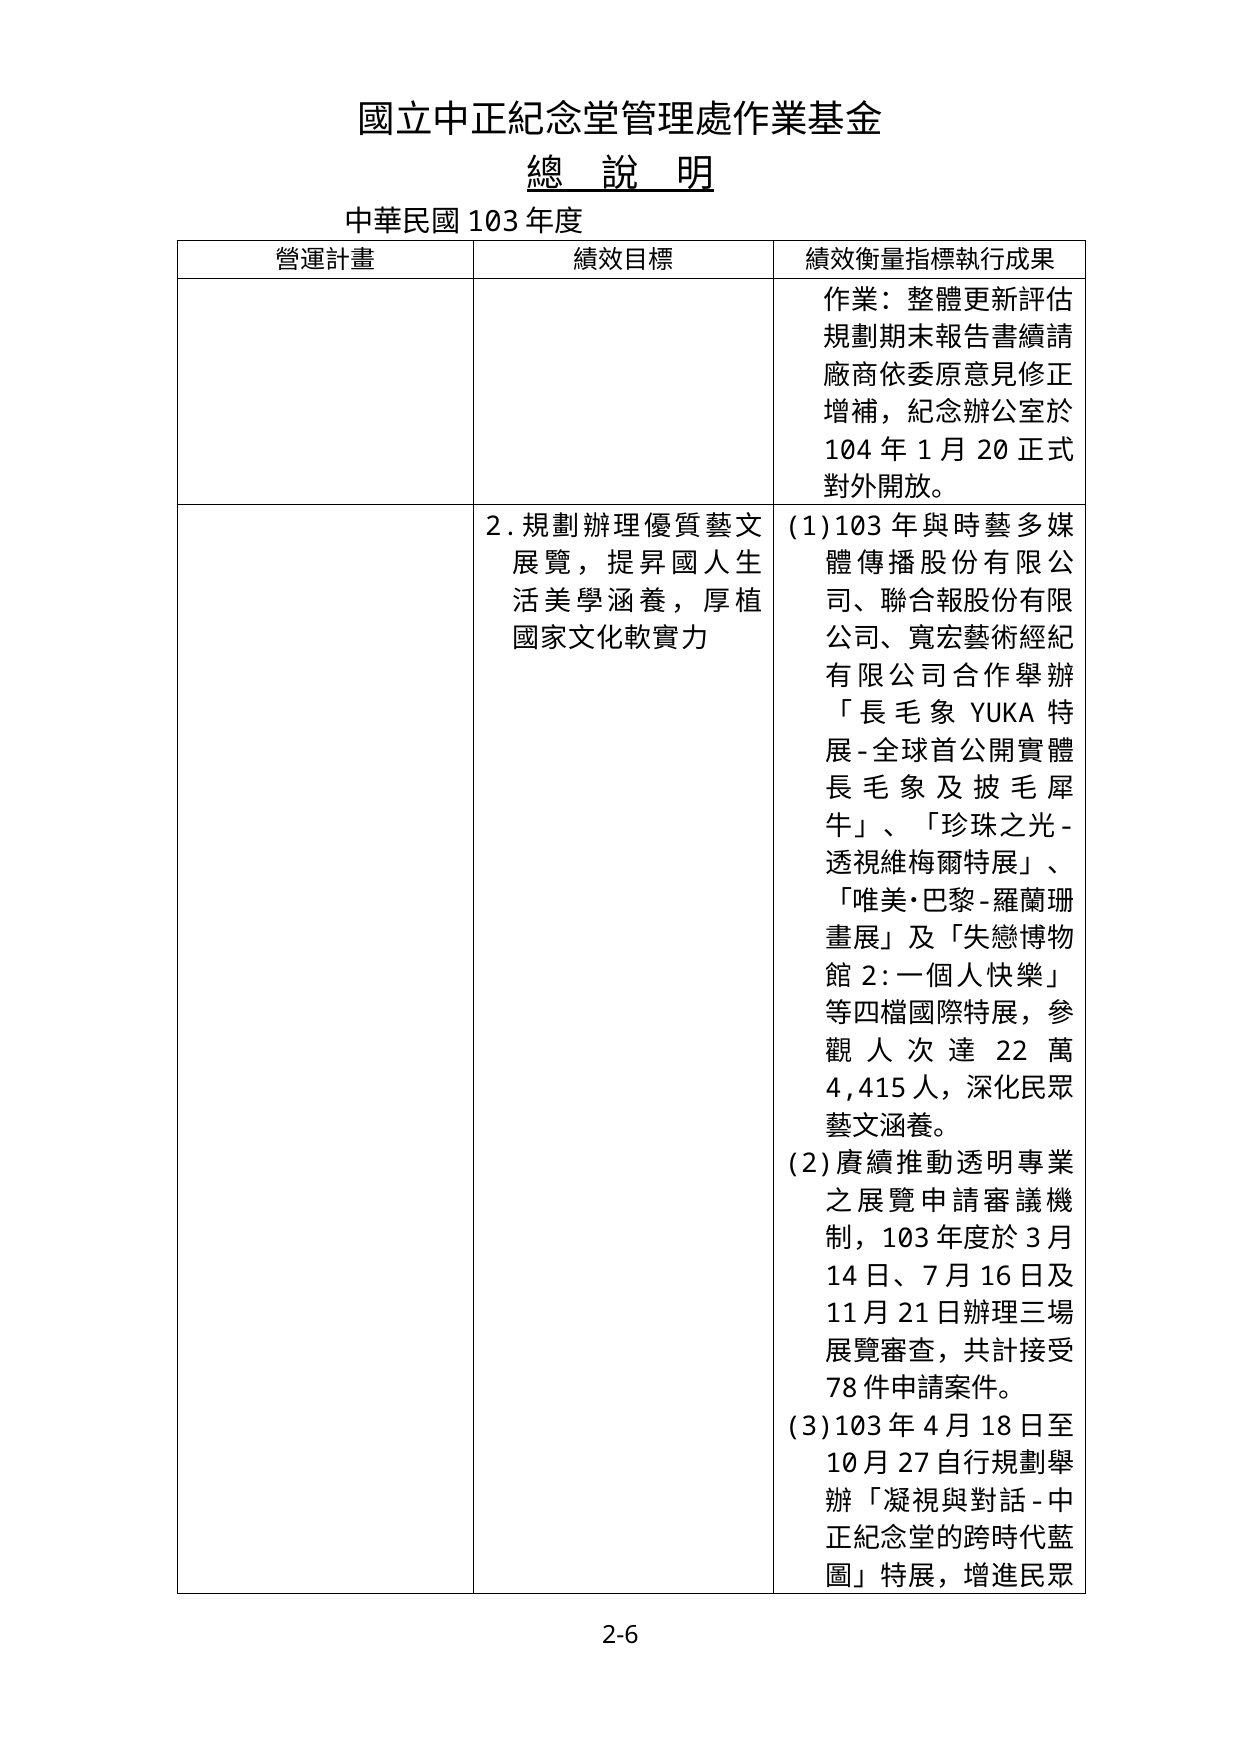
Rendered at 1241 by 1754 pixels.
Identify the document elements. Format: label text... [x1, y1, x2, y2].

table_cell [474, 279, 773, 504]
table_header 績效目標 [474, 241, 773, 278]
table_cell 2.規劃辦理優質藝文展覽，提昇國人生活美學涵養，厚植國家文化軟實力 [474, 505, 773, 1593]
table_cell 作業：整體更新評估規劃期末報告書續請廠商依委原意見修正增補，紀念辦公室於104年1月20正式對外開放。 [774, 279, 1085, 504]
table_header 營運計畫 [178, 241, 473, 278]
table_cell [178, 279, 473, 504]
table_cell (1)103年與時藝多媒體傳播股份有限公司、聯合報股份有限公司、寬宏藝術經紀有限公司合作舉辦「長毛象YUKA特展-全球首公開實體長毛象及披毛犀牛」、「珍珠之光-透視維梅爾特展」、「唯美˙巴黎-羅蘭珊畫展」及「失戀博物館2:一個人快樂」等四檔國際特展，參觀人次達22萬4,415人，深化民眾藝文涵養。 (2)賡續推動透明專業之展覽申請審議機制，103年度於3月14日、7月16日及11月21日辦理三場展覽審查，共計接受78件申請案件。 (3)103年4月18日至10月27自行規劃舉辦「凝視與對話-中正紀念堂的跨時代藍圖」特展，增進民眾 [774, 505, 1085, 1593]
table_cell [178, 505, 473, 1593]
table_header 績效衡量指標執行成果 [774, 241, 1085, 278]
